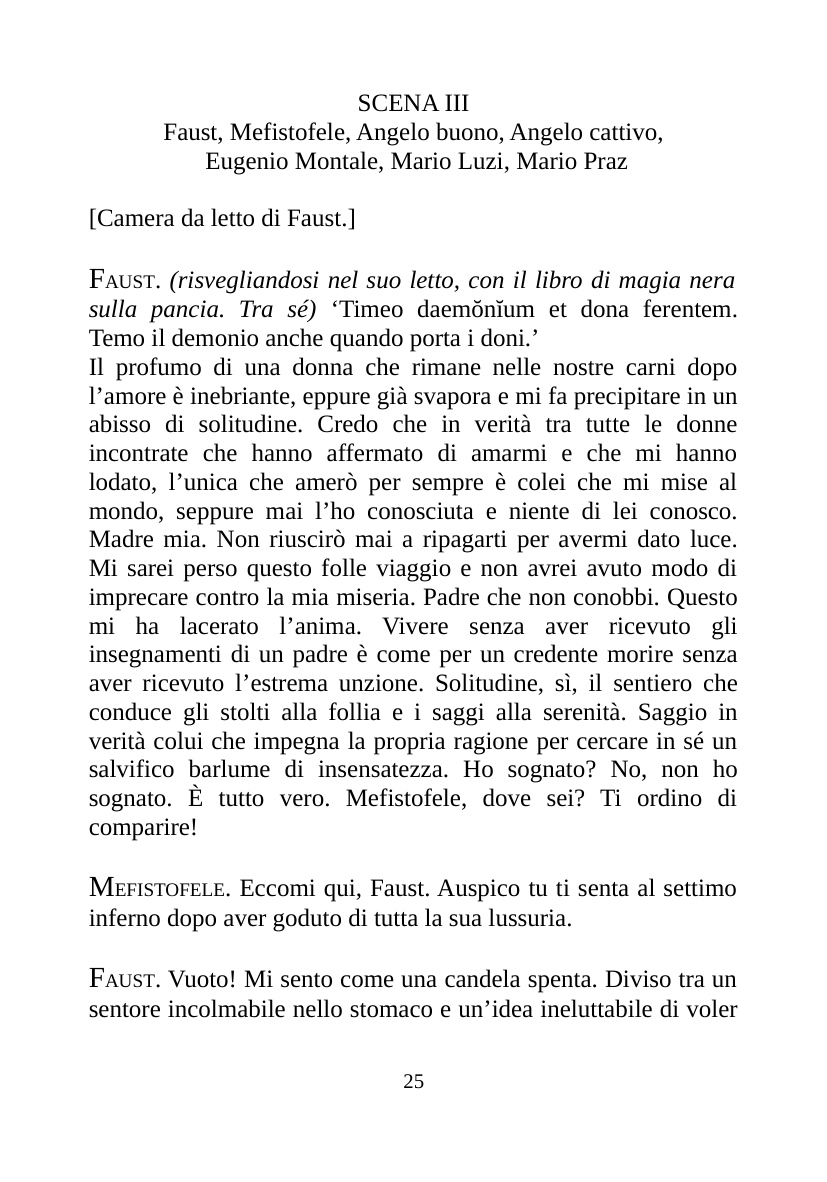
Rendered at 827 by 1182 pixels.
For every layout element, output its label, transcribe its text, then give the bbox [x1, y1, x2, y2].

text Il profumo di una donna che rimane nelle nostre carni dopo l’amore è inebriante, eppure già svapora e mi fa precipitare in un abisso di solitudine. Credo che in verità tra tutte le donne incontrate che hanno affermato di amarmi e che mi hanno lodato, l’unica che amerò per sempre è colei che mi mise al mondo, seppure mai l’ho conosciuta e niente di lei conosco. Madre mia. Non riuscirò mai a ripagarti per avermi dato luce. Mi sarei perso questo folle viaggio e non avrei avuto modo di imprecare contro la mia miseria. Padre che non conobbi. Questo mi ha lacerato l’anima. Vivere senza aver ricevuto gli insegnamenti di un padre è come per un credente morire senza aver ricevuto l’estrema unzione. Solitudine, sì, il sentiero che conduce gli stolti alla follia e i saggi alla serenità. Saggio in verità colui che impegna la propria ragione per cercare in sé un salvifico barlume di insensatezza. Ho sognato? No, non ho sognato. È tutto vero. Mefistofele, dove sei? Ti ordino di comparire! [88, 352, 738, 841]
text SCENA III [88, 88, 738, 117]
text Faust. Vuoto! Mi sento come una candela spenta. Diviso tra un sentore incolmabile nello stomaco e un’idea ineluttabile di voler [88, 961, 738, 1023]
text [Camera da letto di Faust.] [88, 203, 738, 232]
text Faust. (risvegliandosi nel suo letto, con il libro di magia nera sulla pancia. Tra sé) ‘Timeo daemŏnĭum et dona ferentem. Temo il demonio anche quando porta i doni.’ [88, 261, 738, 352]
text Eugenio Montale, Mario Luzi, Mario Praz [88, 146, 738, 175]
text Mefistofele. Eccomi qui, Faust. Auspico tu ti senta al settimo inferno dopo aver goduto di tutta la sua lussuria. [88, 869, 738, 932]
text Faust, Mefistofele, Angelo buono, Angelo cattivo, [88, 117, 738, 146]
